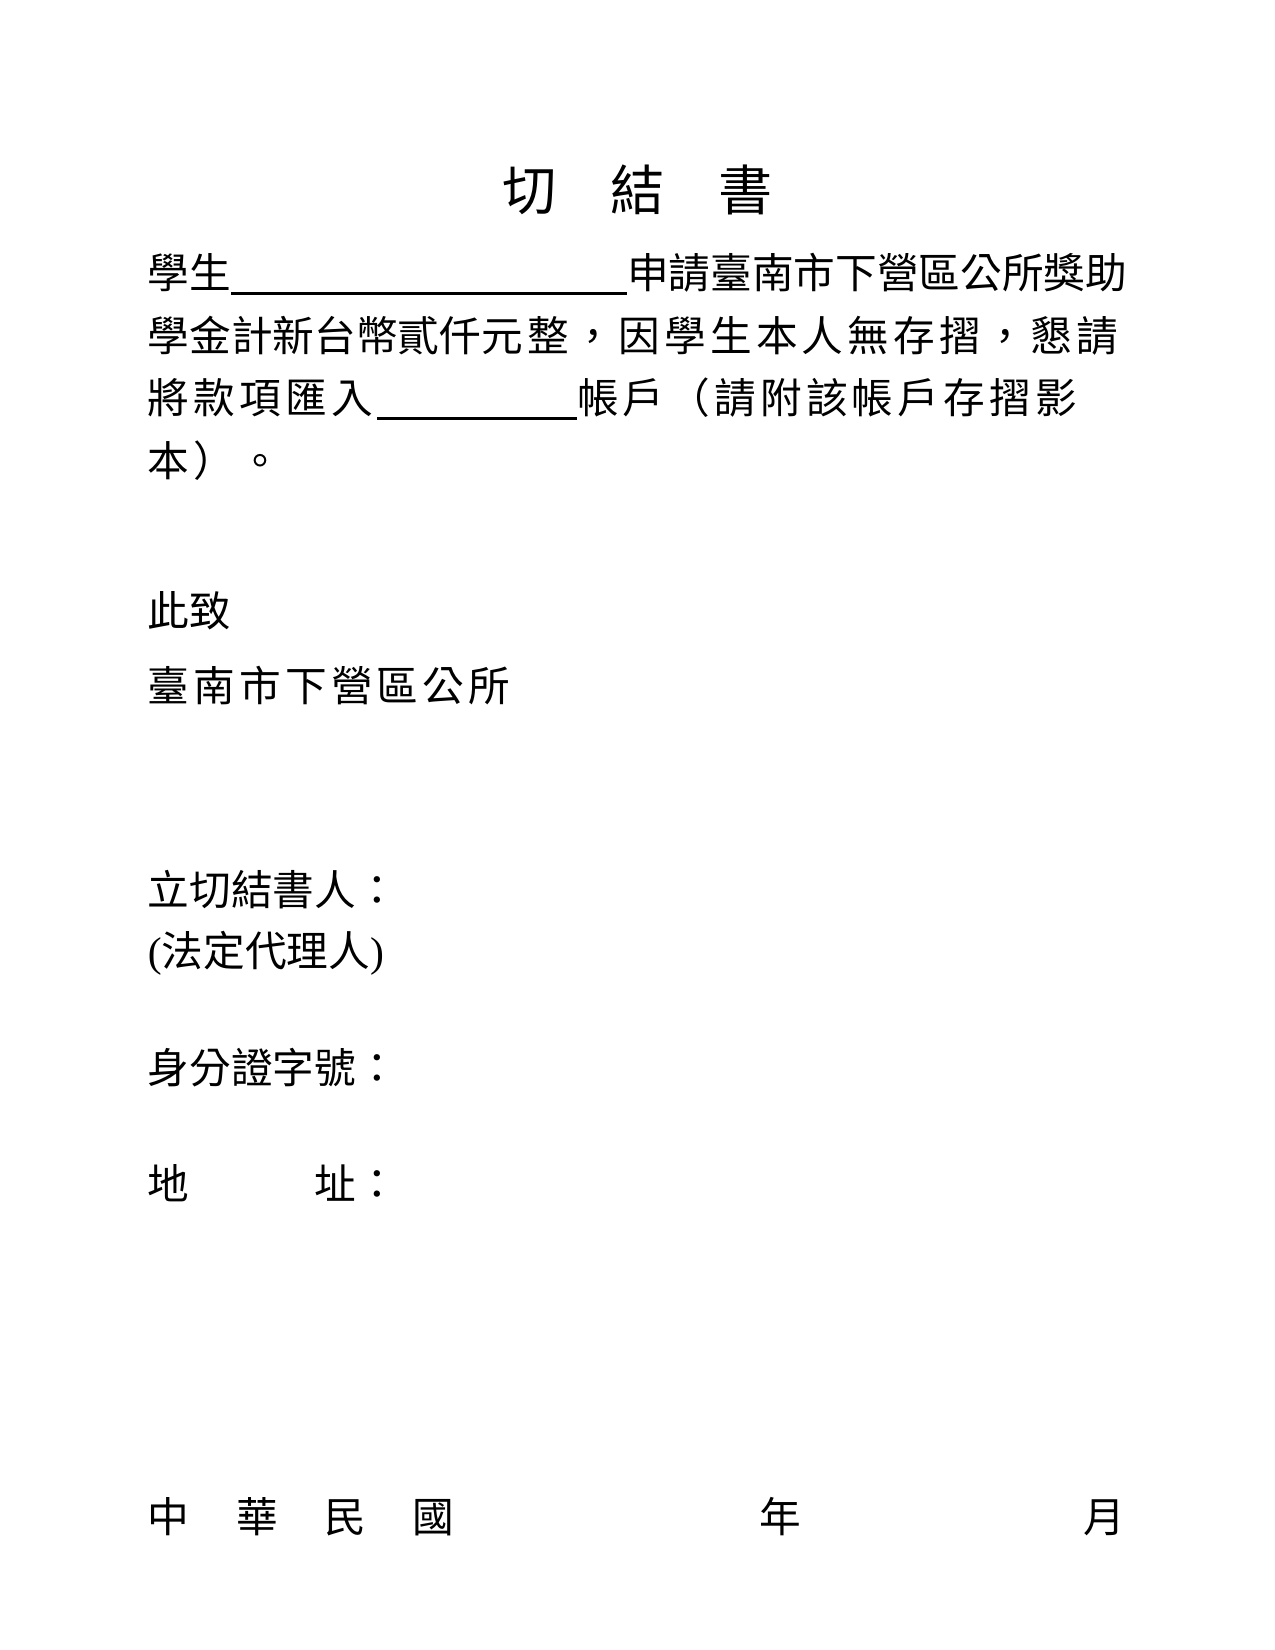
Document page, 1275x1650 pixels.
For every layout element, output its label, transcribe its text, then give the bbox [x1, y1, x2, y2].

text 學生 申請臺南市下營區公所獎助學金計新台幣貳仟元整，因學生本人無存摺，懇請將款項匯入 帳戶（請附該帳戶存摺影本）。 [148, 239, 1127, 489]
text 臺南市下營區公所 [148, 651, 1127, 714]
text 切 結 書 [148, 148, 1127, 226]
text 身分證字號： [148, 1036, 1127, 1095]
text 中 華 民 國 年 月 [148, 1484, 1127, 1544]
text 立切結書人： [148, 857, 1127, 918]
text 地 址： [148, 1153, 1127, 1211]
text 此致 [148, 576, 1127, 639]
text (法定代理人) [148, 918, 1127, 978]
